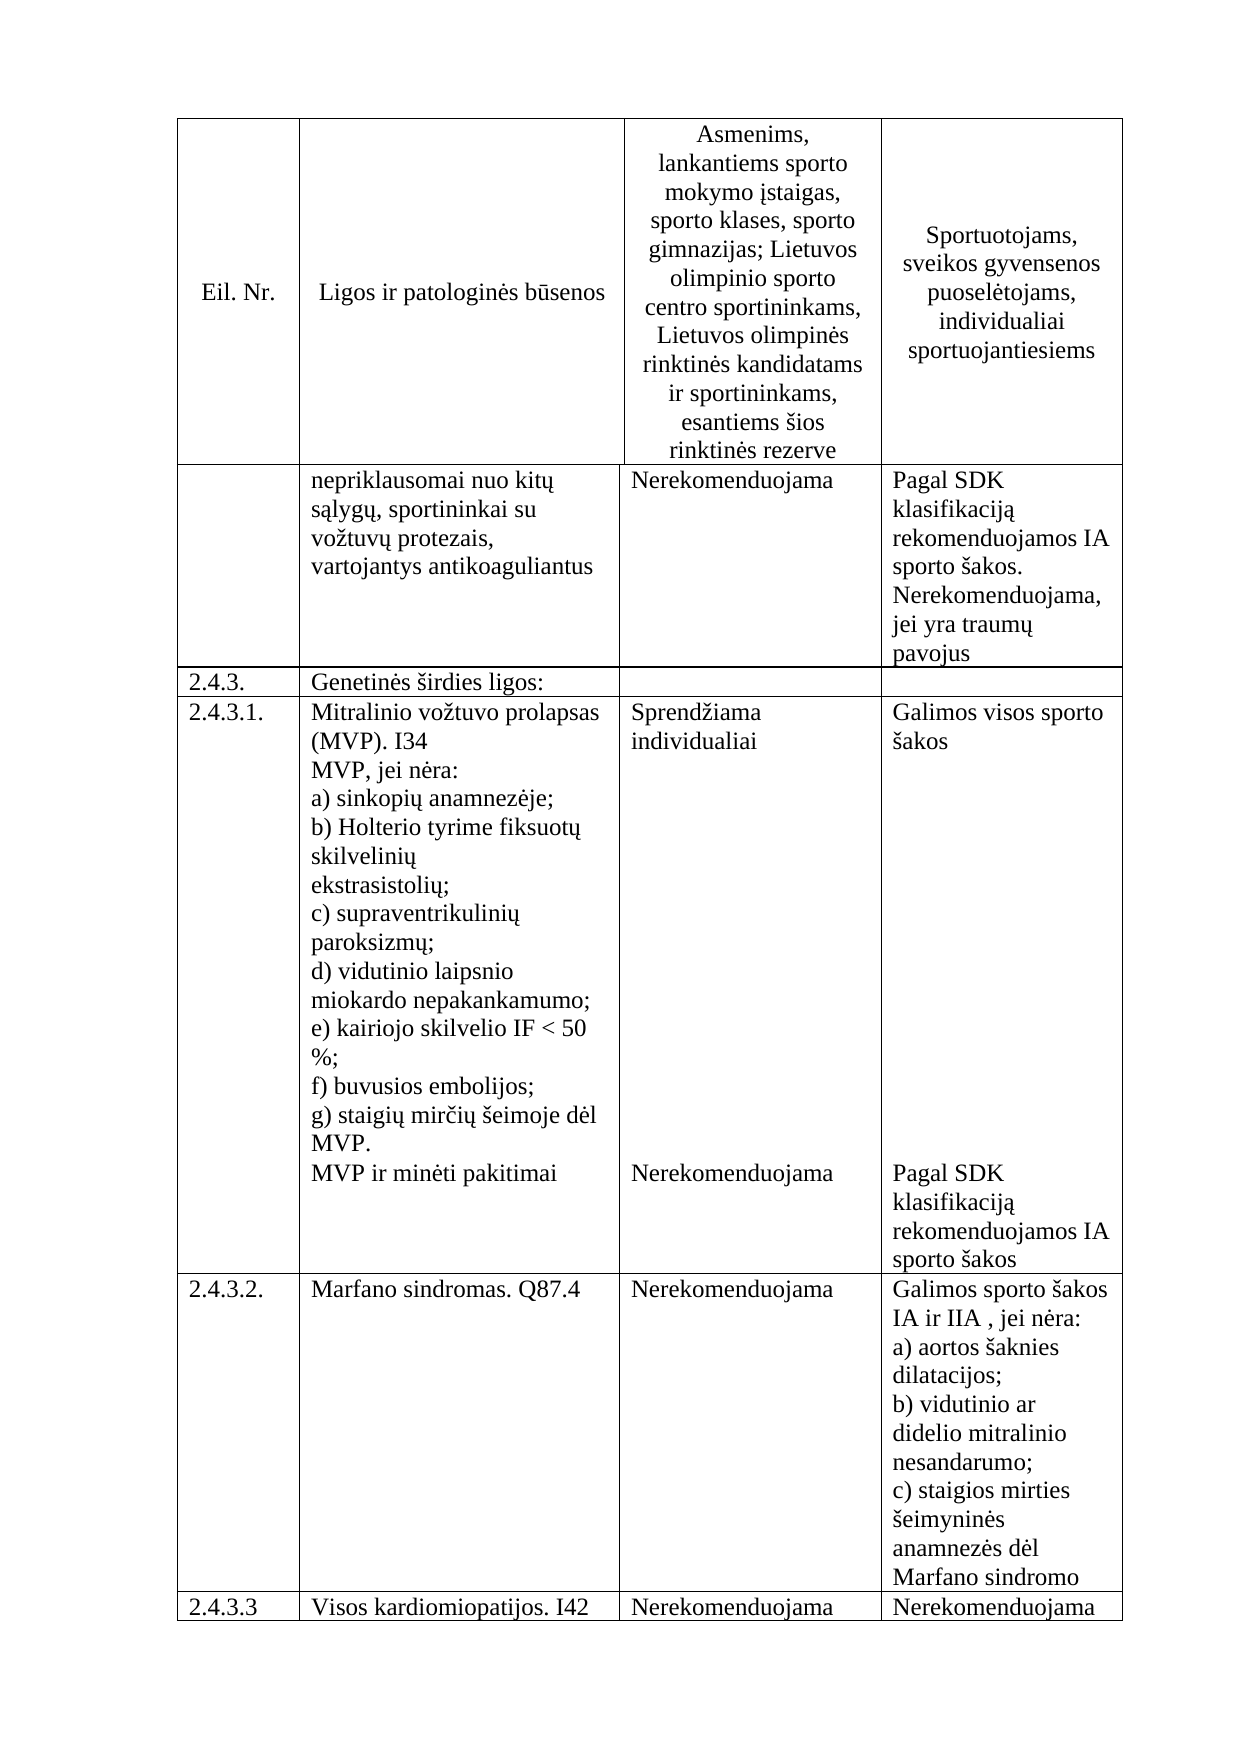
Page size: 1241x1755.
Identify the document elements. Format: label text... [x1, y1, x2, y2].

table_header Eil. Nr. [178, 119, 299, 464]
table_header Sportuotojams, sveikos gyvensenos puoselėtojams, individualiai sportuojantiesiems [882, 119, 1122, 464]
table_cell MVP ir minėti pakitimai [300, 1157, 619, 1273]
table_cell [620, 668, 881, 696]
table_cell nepriklausomai nuo kitų sąlygų, sportininkai su vožtuvų protezais, vartojantys antikoaguliantus [300, 465, 619, 666]
table_cell Mitralinio vožtuvo prolapsas (MVP). I34 MVP, jei nėra: a) sinkopių anamnezėje; b) Holterio tyrime fiksuotų skilvelinių ekstrasistolių; c) supraventrikulinių paroksizmų; d) vidutinio laipsnio miokardo nepakankamumo; e) kairiojo skilvelio IF < 50 %; f) buvusios embolijos; g) staigių mirčių šeimoje dėl MVP. [300, 697, 619, 1157]
table_cell [882, 668, 1122, 696]
table_cell [178, 465, 299, 666]
table_cell Pagal SDK klasifikaciją rekomenduojamos IA sporto šakos. Nerekomenduojama, jei yra traumų pavojus [882, 465, 1122, 666]
table_cell Sprendžiama individualiai [620, 697, 881, 1157]
table_cell Nerekomenduojama [620, 1274, 881, 1591]
table_cell Pagal SDK klasifikaciją rekomenduojamos IA sporto šakos [882, 1157, 1122, 1273]
table_cell Nerekomenduojama [620, 465, 881, 666]
table_header Ligos ir patologinės būsenos [300, 119, 624, 464]
table_cell Nerekomenduojama [620, 1157, 881, 1273]
table_cell 2.4.3. [178, 668, 299, 696]
table_cell Galimos visos sporto šakos [882, 697, 1122, 1157]
table_cell Nerekomenduojama [620, 1592, 881, 1620]
table_cell Genetinės širdies ligos: [300, 668, 619, 696]
table_cell 2.4.3.1. [178, 697, 299, 1273]
table_cell Marfano sindromas. Q87.4 [300, 1274, 619, 1591]
table_cell 2.4.3.3 [178, 1592, 299, 1620]
table_cell 2.4.3.2. [178, 1274, 299, 1591]
table_cell Nerekomenduojama [882, 1592, 1122, 1620]
table_cell Galimos sporto šakos IA ir IIA , jei nėra: a) aortos šaknies dilatacijos; b) vidutinio ar didelio mitralinio nesandarumo; c) staigios mirties šeimyninės anamnezės dėl Marfano sindromo [882, 1274, 1122, 1591]
table_header Asmenims, lankantiems sporto mokymo įstaigas, sporto klases, sporto gimnazijas; Lietuvos olimpinio sporto centro sportininkams, Lietuvos olimpinės rinktinės kandidatams ir sportininkams, esantiems šios rinktinės rezerve [625, 119, 881, 464]
table_cell Visos kardiomiopatijos. I42 [300, 1592, 619, 1620]
